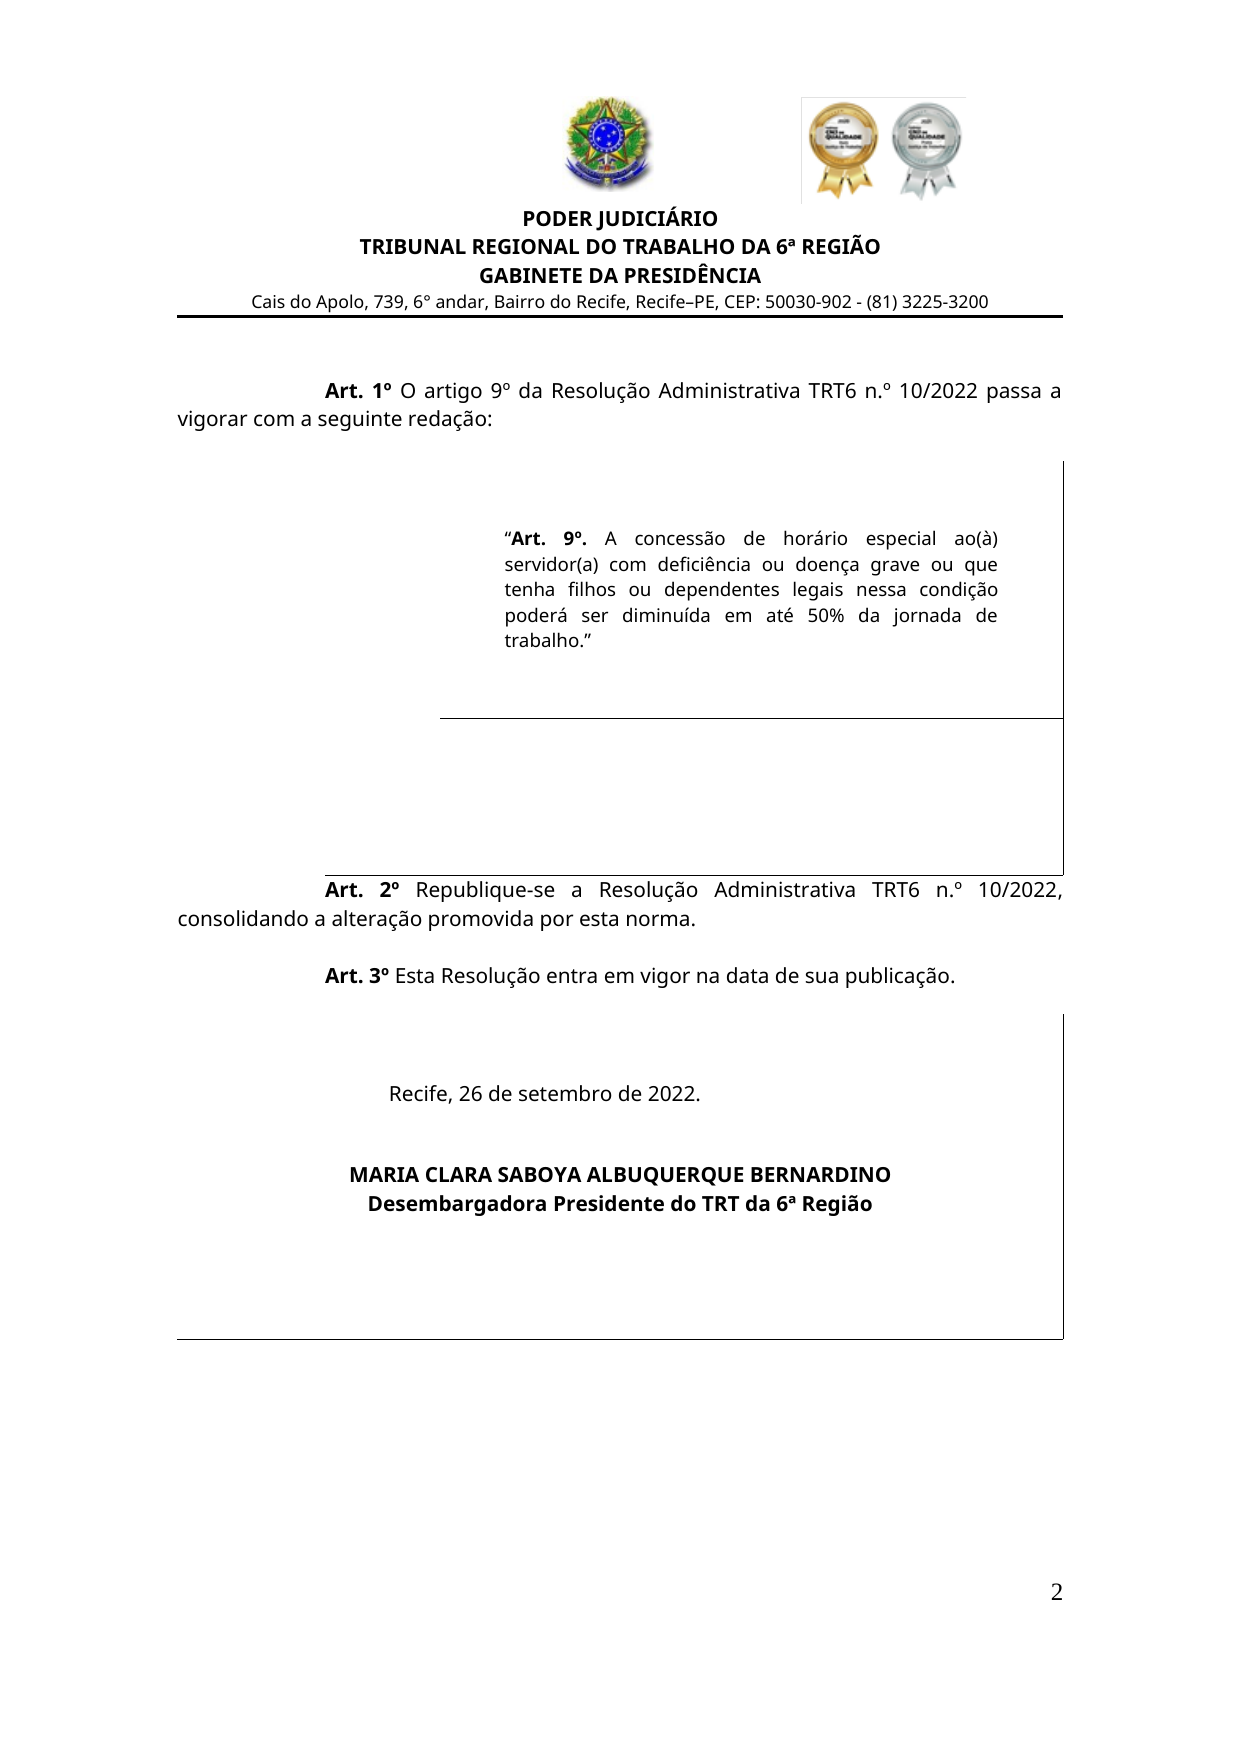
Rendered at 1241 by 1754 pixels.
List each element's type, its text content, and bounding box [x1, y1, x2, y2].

text Art. 3º Esta Resolução entra em vigor na data de sua publicação. [177, 961, 1063, 989]
text Recife, 26 de setembro de 2022. [177, 1014, 1063, 1107]
text Art. 1º O artigo 9º da Resolução Administrativa TRT6 n.º 10/2022 passa a vigorar com a seguinte redação: [177, 376, 1063, 433]
text Art. 2º Republique-se a Resolução Administrativa TRT6 n.º 10/2022, consolidando a alteração promovida por esta norma. [177, 875, 1063, 932]
text “Art. 9º. A concessão de horário especial ao(à) servidor(a) com deficiência ou doença grave ou que tenha filhos ou dependentes legais nessa condição poderá ser diminuída em até 50% da jornada de trabalho.” [440, 461, 1063, 718]
text Desembargadora Presidente do TRT da 6ª Região [177, 1189, 1063, 1217]
text MARIA CLARA SABOYA ALBUQUERQUE BERNARDINO [177, 1161, 1063, 1189]
